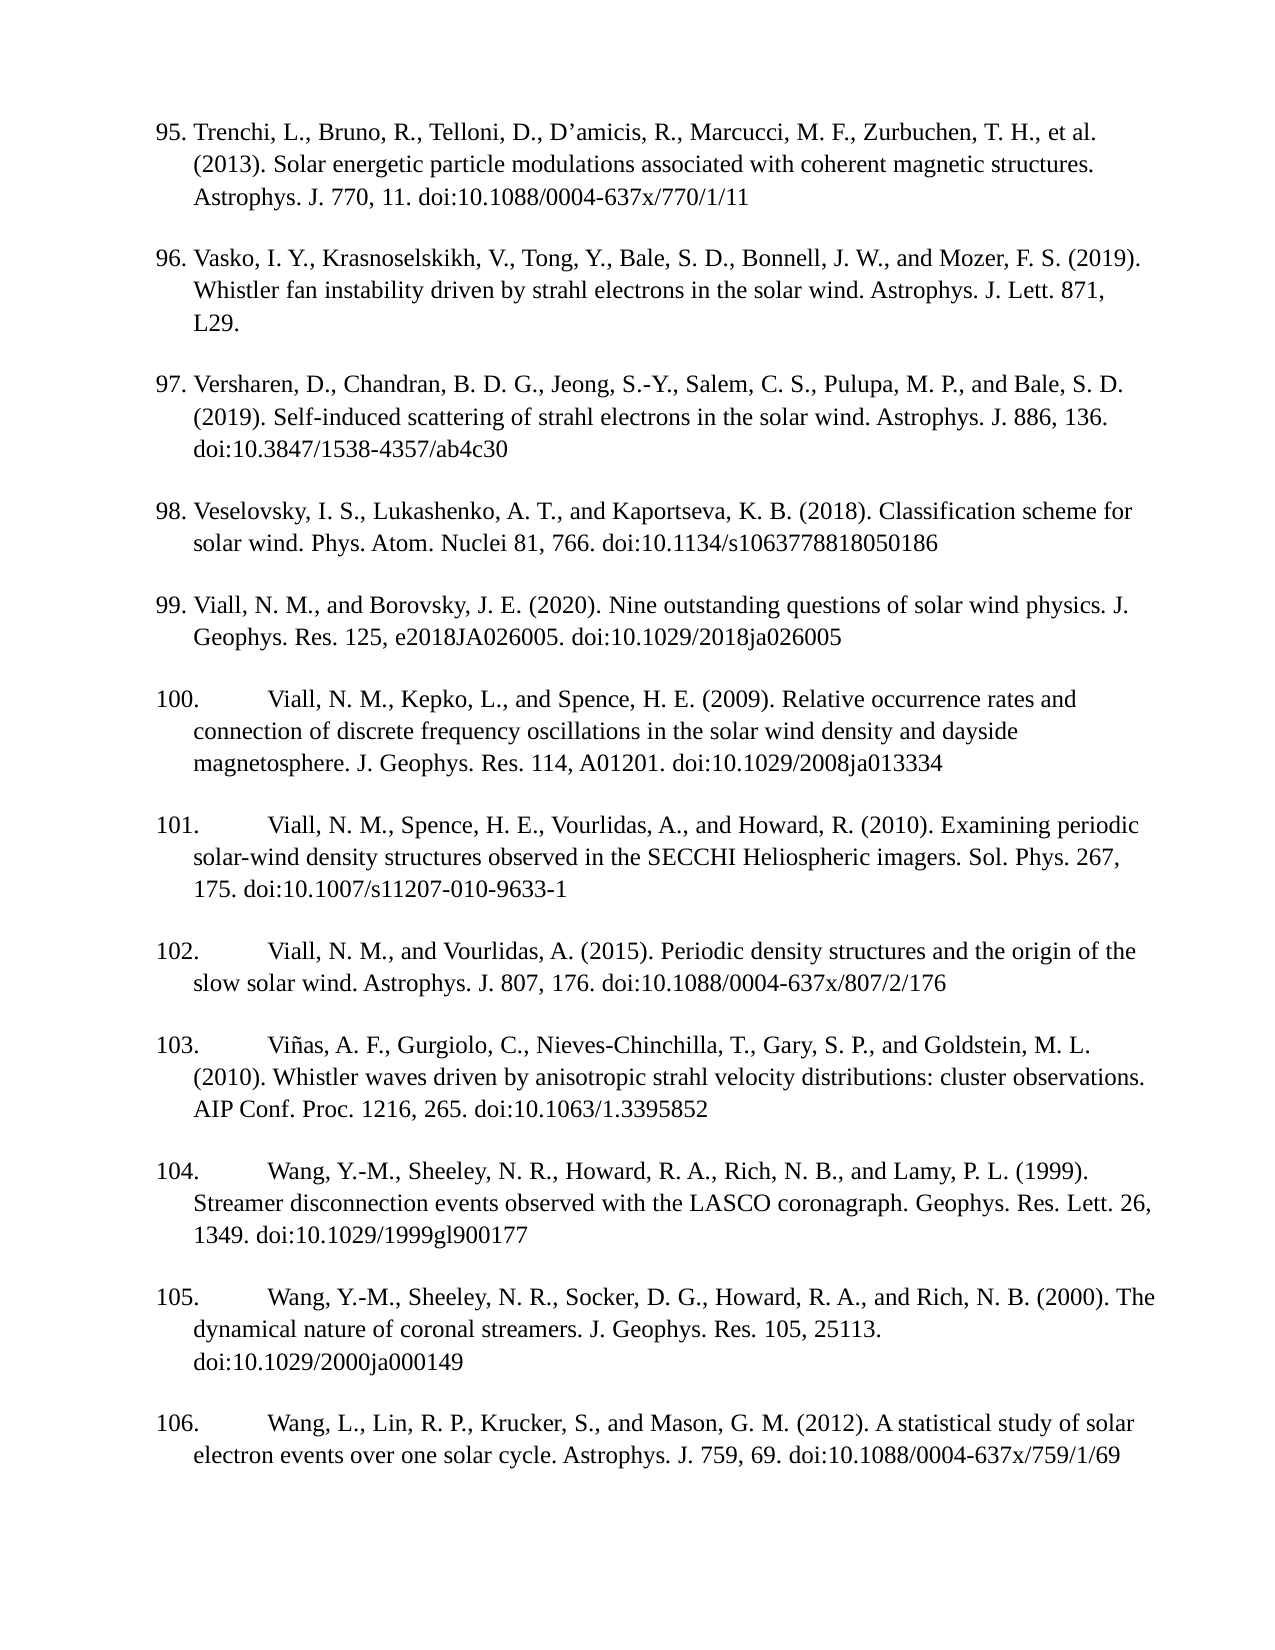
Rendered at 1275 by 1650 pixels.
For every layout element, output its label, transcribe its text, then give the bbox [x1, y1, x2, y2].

list Viall, N. M., Spence, H. E., Vourlidas, A., and Howard, R. (2010). Examining periodic solar-wind density structures observed in the SECCHI Heliospheric imagers. Sol. Phys. 267, 175. doi:10.1007/s11207-010-9633-1 [156, 811, 1157, 903]
list Viall, N. M., and Borovsky, J. E. (2020). Nine outstanding questions of solar wind physics. J. Geophys. Res. 125, e2018JA026005. doi:10.1029/2018ja026005 [156, 591, 1157, 651]
list Viñas, A. F., Gurgiolo, C., Nieves-Chinchilla, T., Gary, S. P., and Goldstein, M. L. (2010). Whistler waves driven by anisotropic strahl velocity distributions: cluster observations. AIP Conf. Proc. 1216, 265. doi:10.1063/1.3395852 [156, 1031, 1157, 1123]
list Viall, N. M., and Vourlidas, A. (2015). Periodic density structures and the origin of the slow solar wind. Astrophys. J. 807, 176. doi:10.1088/0004-637x/807/2/176 [156, 937, 1157, 997]
list Wang, Y.-M., Sheeley, N. R., Socker, D. G., Howard, R. A., and Rich, N. B. (2000). The dynamical nature of coronal streamers. J. Geophys. Res. 105, 25113. doi:10.1029/2000ja000149 [156, 1283, 1157, 1375]
list Wang, L., Lin, R. P., Krucker, S., and Mason, G. M. (2012). A statistical study of solar electron events over one solar cycle. Astrophys. J. 759, 69. doi:10.1088/0004-637x/759/1/69 [156, 1409, 1157, 1469]
list Veselovsky, I. S., Lukashenko, A. T., and Kaportseva, K. B. (2018). Classification scheme for solar wind. Phys. Atom. Nuclei 81, 766. doi:10.1134/s1063778818050186 [156, 497, 1157, 557]
list Vasko, I. Y., Krasnoselskikh, V., Tong, Y., Bale, S. D., Bonnell, J. W., and Mozer, F. S. (2019). Whistler fan instability driven by strahl electrons in the solar wind. Astrophys. J. Lett. 871, L29. [156, 244, 1157, 337]
list Viall, N. M., Kepko, L., and Spence, H. E. (2009). Relative occurrence rates and connection of discrete frequency oscillations in the solar wind density and dayside magnetosphere. J. Geophys. Res. 114, A01201. doi:10.1029/2008ja013334 [156, 684, 1157, 777]
list Trenchi, L., Bruno, R., Telloni, D., D’amicis, R., Marcucci, M. F., Zurbuchen, T. H., et al. (2013). Solar energetic particle modulations associated with coherent magnetic structures. Astrophys. J. 770, 11. doi:10.1088/0004-637x/770/1/11 [156, 118, 1157, 211]
list Wang, Y.-M., Sheeley, N. R., Howard, R. A., Rich, N. B., and Lamy, P. L. (1999). Streamer disconnection events observed with the LASCO coronagraph. Geophys. Res. Lett. 26, 1349. doi:10.1029/1999gl900177 [156, 1157, 1157, 1249]
list Versharen, D., Chandran, B. D. G., Jeong, S.-Y., Salem, C. S., Pulupa, M. P., and Bale, S. D. (2019). Self-induced scattering of strahl electrons in the solar wind. Astrophys. J. 886, 136. doi:10.3847/1538-4357/ab4c30 [156, 370, 1157, 463]
